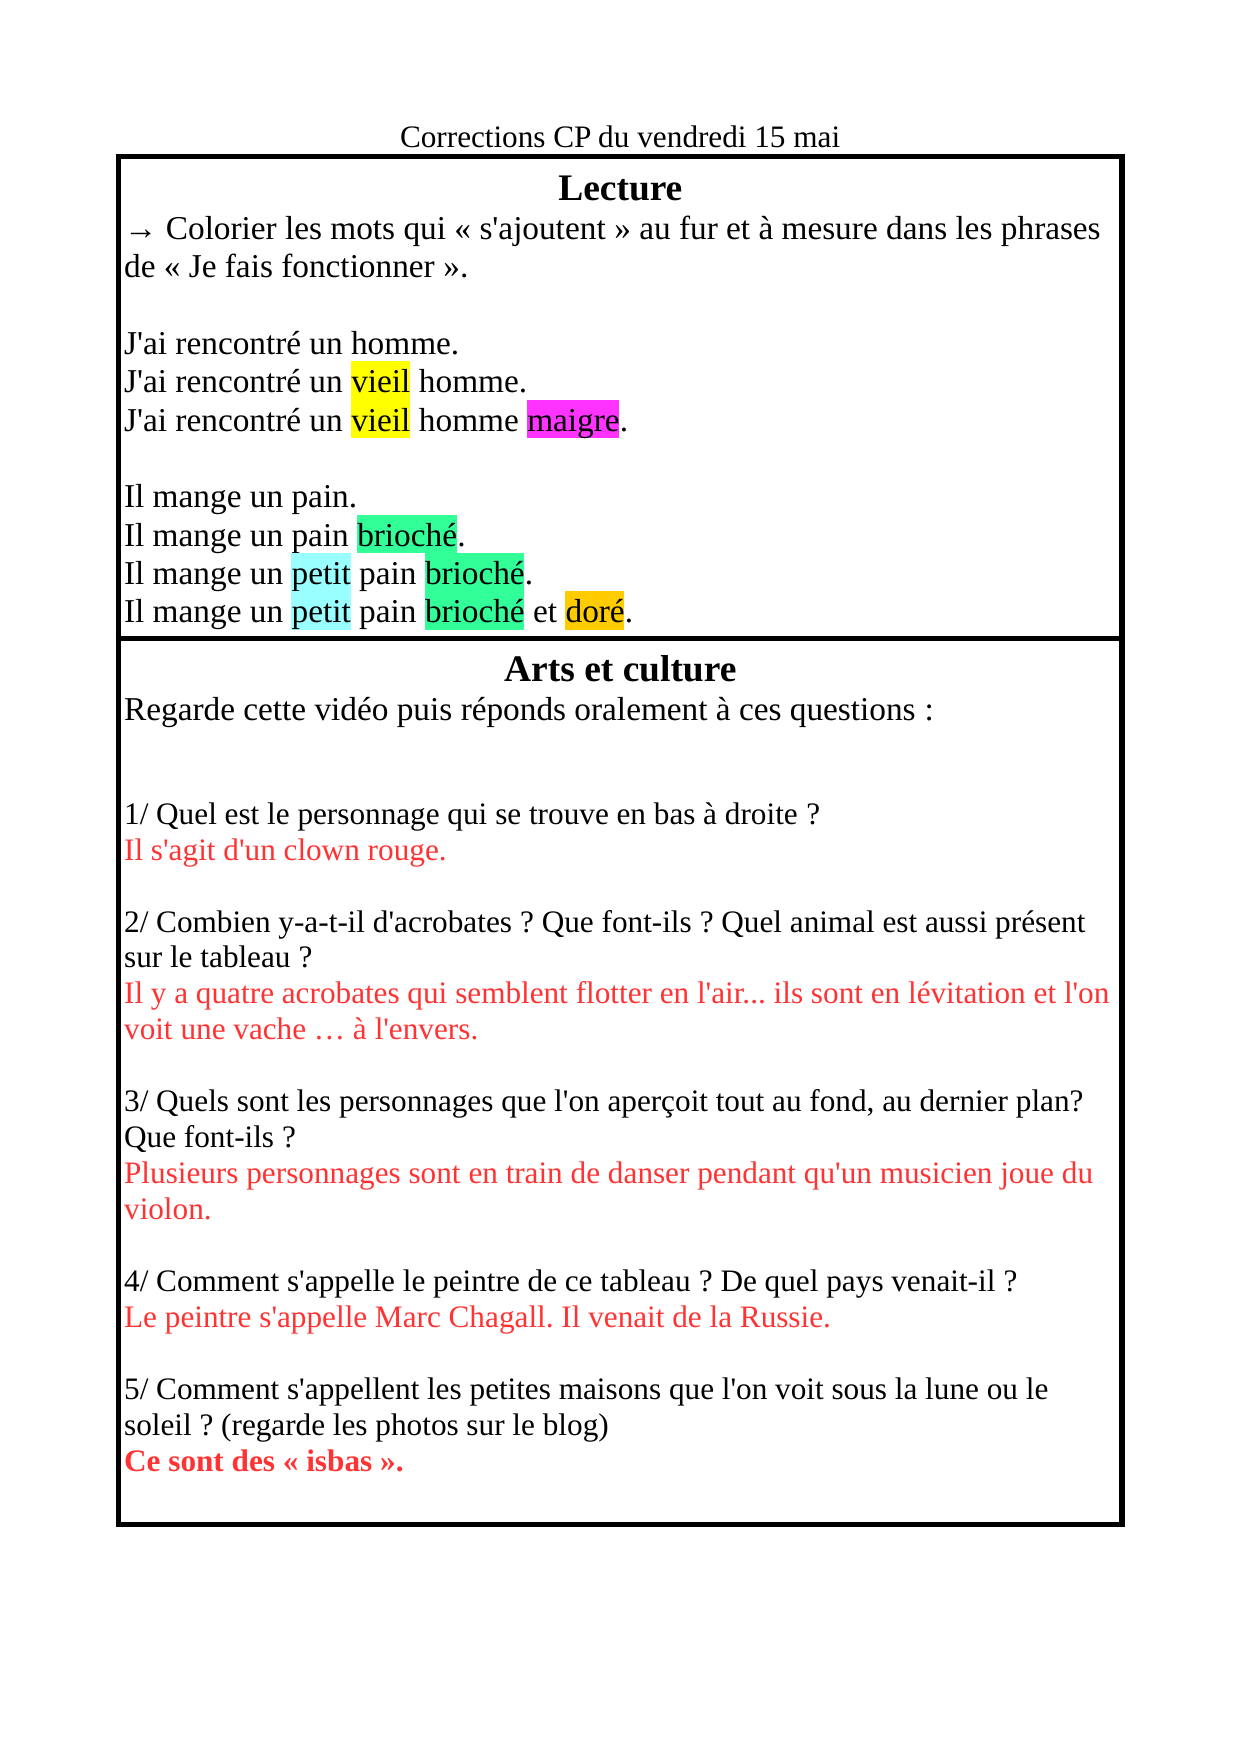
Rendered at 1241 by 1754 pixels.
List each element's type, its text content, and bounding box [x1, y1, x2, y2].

table_header Lecture → Colorier les mots qui « s'ajoutent » au fur et à mesure dans les phrases de « Je fais fonctionner ». J'ai rencontré un homme. J'ai rencontré un vieil homme. J'ai rencontré un vieil homme maigre. Il mange un pain. Il mange un pain brioché. Il mange un petit pain brioché. Il mange un petit pain brioché et doré. [121, 159, 1119, 636]
table_cell Arts et culture Regarde cette vidéo puis réponds oralement à ces questions : 1/ Quel est le personnage qui se trouve en bas à droite ? Il s'agit d'un clown rouge. 2/ Combien y-a-t-il d'acrobates ? Que font-ils ? Quel animal est aussi présent sur le tableau ? Il y a quatre acrobates qui semblent flotter en l'air... ils sont en lévitation et l'on voit une vache … à l'envers. 3/ Quels sont les personnages que l'on aperçoit tout au fond, au dernier plan?Que font-ils ? Plusieurs personnages sont en train de danser pendant qu'un musicien joue du violon. 4/ Comment s'appelle le peintre de ce tableau ? De quel pays venait-il ? Le peintre s'appelle Marc Chagall. Il venait de la Russie. 5/ Comment s'appellent les petites maisons que l'on voit sous la lune ou le soleil ? (regarde les photos sur le blog) Ce sont des « isbas ». [121, 641, 1119, 1522]
text Corrections CP du vendredi 15 mai [118, 118, 1122, 154]
